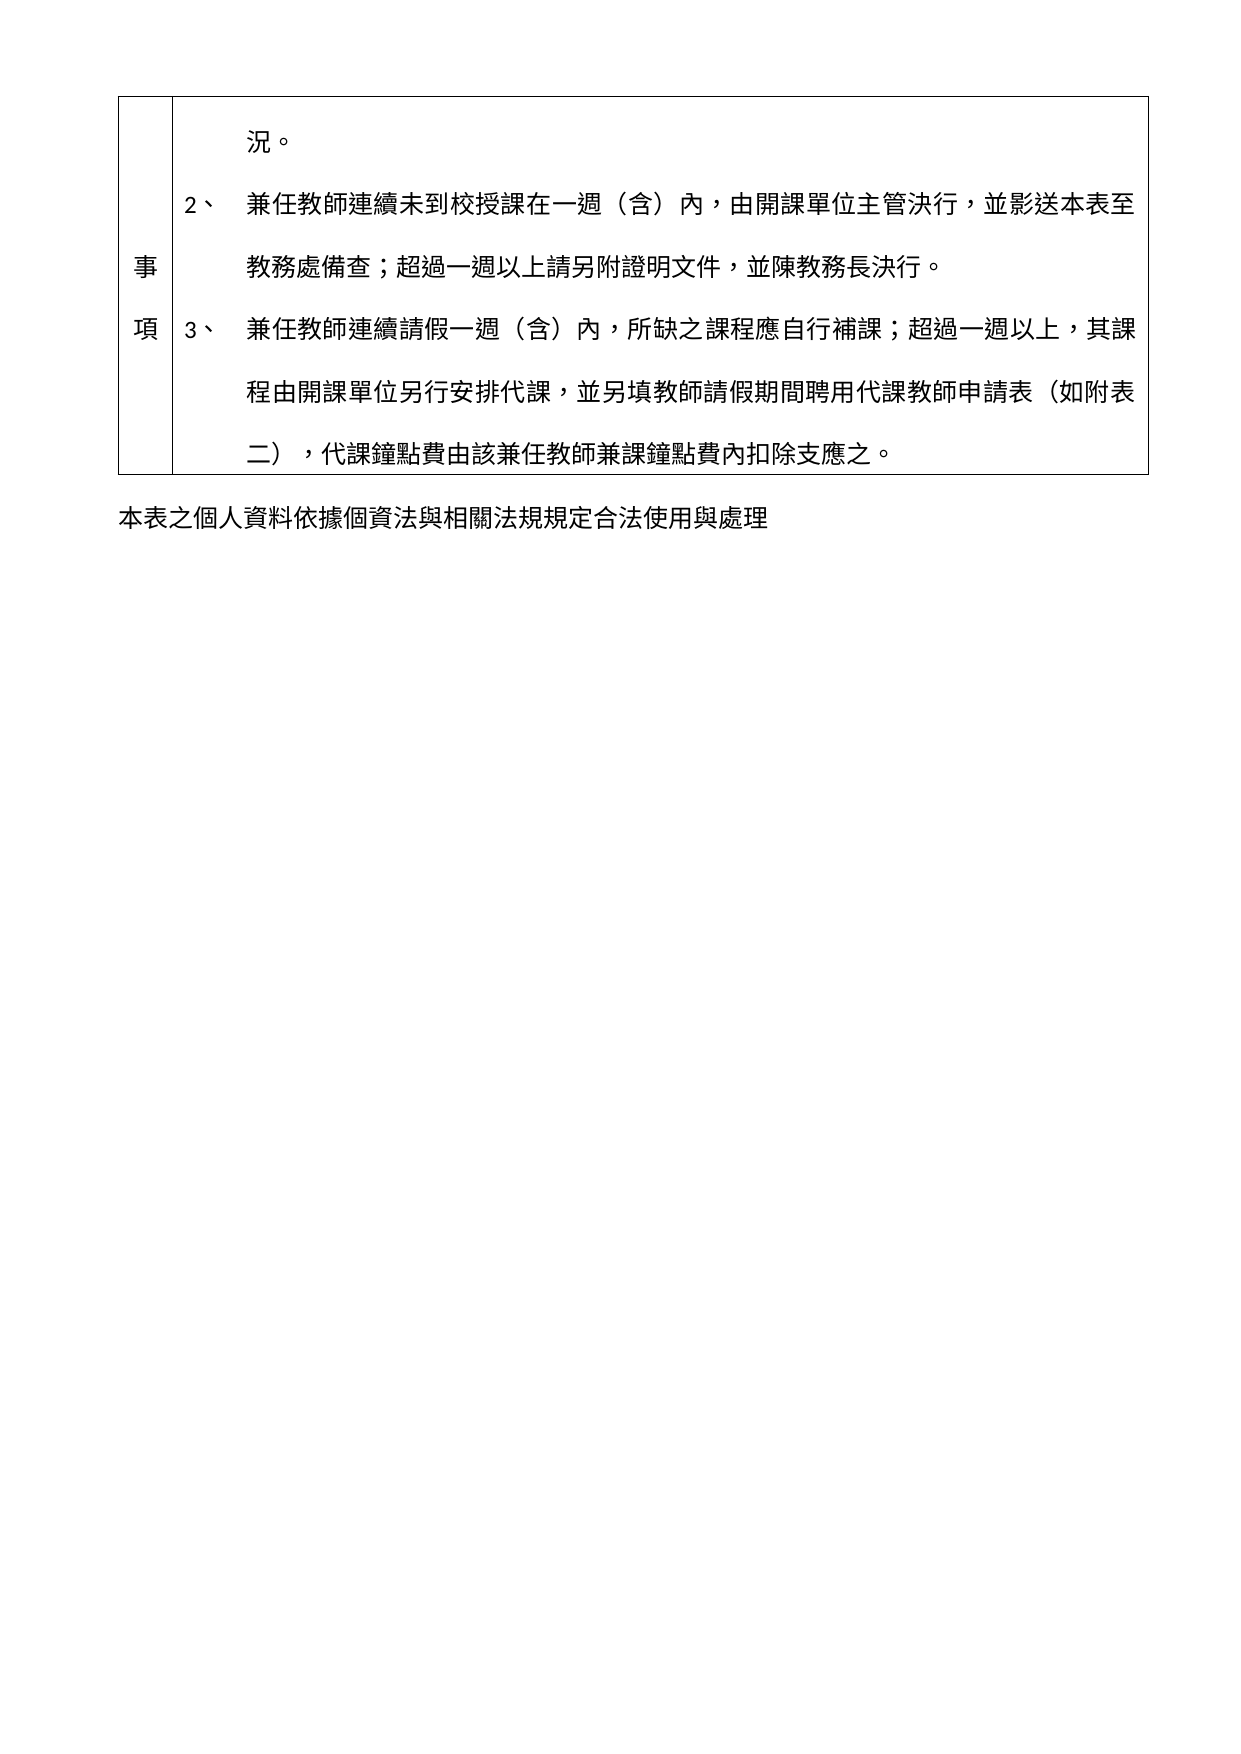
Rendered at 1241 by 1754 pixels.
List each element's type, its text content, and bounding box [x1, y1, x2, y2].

text 本表之個人資料依據個資法與相關法規規定合法使用與處理 [118, 475, 1122, 537]
table_cell 為確保本校教學品質及學生之受教權，請於請假前一週依據本校「教師請假補課、代課注意事項」辦理補課申請，以利學生或開課單位及早掌握課程安排情況。 兼任教師連續未到校授課在一週（含）內，由開課單位主管決行，並影送本表至教務處備查；超過一週以上請另附證明文件，並陳教務長決行。 兼任教師連續請假一週（含）內，所缺之課程應自行補課；超過一週以上，其課程由開課單位另行安排代課，並另填教師請假期間聘用代課教師申請表（如附表二），代課鐘點費由該兼任教師兼課鐘點費內扣除支應之。 [173, 97, 1148, 474]
table_cell 事項 [119, 97, 172, 474]
